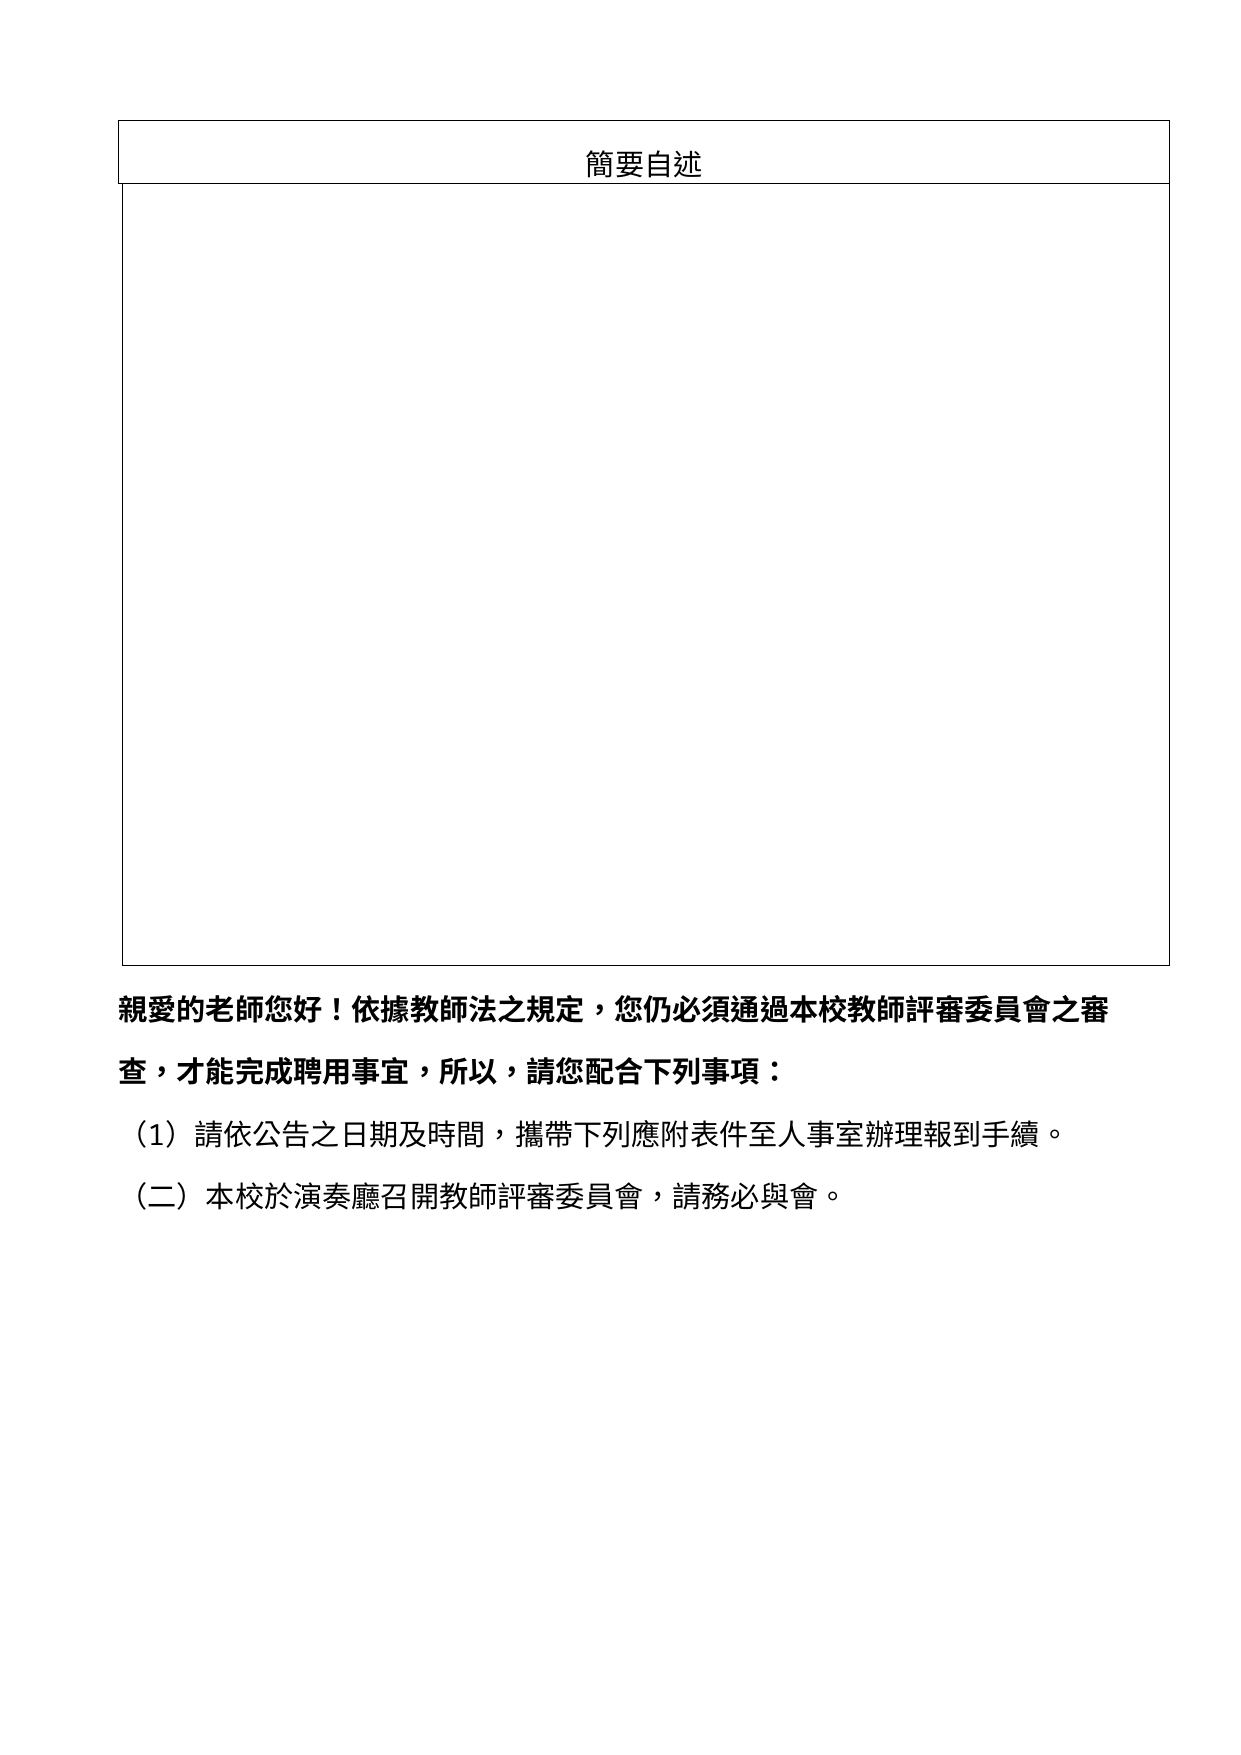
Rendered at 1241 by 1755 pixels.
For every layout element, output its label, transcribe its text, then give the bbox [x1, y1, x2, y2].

text （二）本校於演奏廳召開教師評審委員會，請務必與會。 [118, 1153, 1137, 1216]
table_header 簡要自述 [119, 121, 1169, 183]
text 親愛的老師您好！依據教師法之規定，您仍必須通過本校教師評審委員會之審查，才能完成聘用事宜，所以，請您配合下列事項： [118, 966, 1137, 1091]
table_cell [123, 184, 1169, 965]
table_cell [118, 184, 122, 965]
list 請依公告之日期及時間，攜帶下列應附表件至人事室辦理報到手續。 [118, 1091, 1137, 1153]
